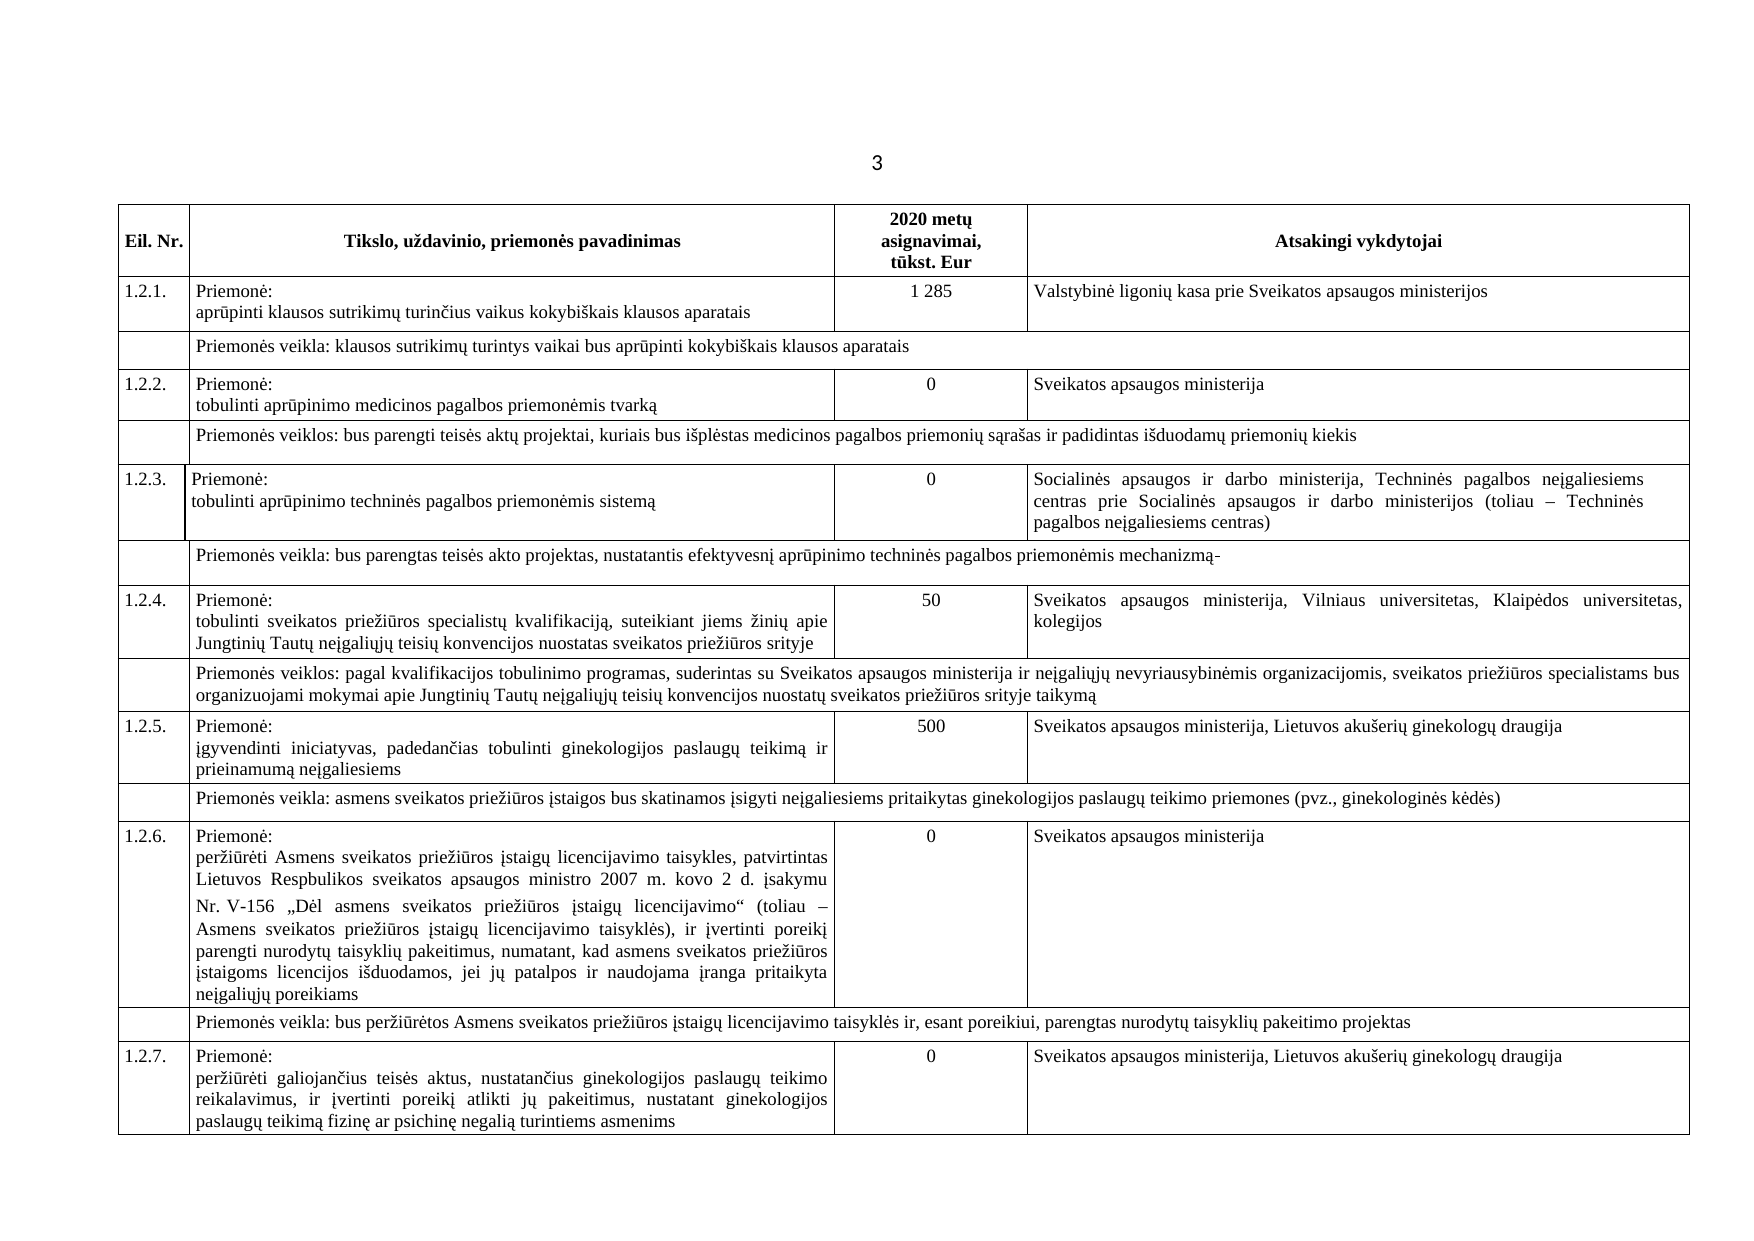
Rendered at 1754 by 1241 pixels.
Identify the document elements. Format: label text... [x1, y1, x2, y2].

table_cell Socialinės apsaugos ir darbo ministerija, Techninės pagalbos neįgaliesiems centras prie Socialinės apsaugos ir darbo ministerijos (toliau – Techninės pagalbos neįgaliesiems centras) [1028, 465, 1689, 540]
table_cell Priemonės veiklos: bus parengti teisės aktų projektai, kuriais bus išplėstas medicinos pagalbos priemonių sąrašas ir padidintas išduodamų priemonių kiekis [190, 421, 1689, 464]
table_cell 1 285 [835, 277, 1027, 331]
table_cell Priemonė: tobulinti sveikatos priežiūros specialistų kvalifikaciją, suteikiant jiems žinių apie Jungtinių Tautų neįgaliųjų teisių konvencijos nuostatas sveikatos priežiūros srityje [190, 586, 834, 658]
table_cell Sveikatos apsaugos ministerija [1028, 370, 1689, 419]
table_cell [119, 332, 189, 368]
table_cell 0 [835, 370, 1027, 419]
table_header Atsakingi vykdytojai [1028, 205, 1689, 276]
table_cell Priemonė: tobulinti aprūpinimo medicinos pagalbos priemonėmis tvarką [190, 370, 834, 419]
table_cell Sveikatos apsaugos ministerija, Vilniaus universitetas, Klaipėdos universitetas, kolegijos [1028, 586, 1689, 658]
table_cell 500 [835, 712, 1027, 783]
table_cell [119, 784, 189, 821]
table_cell Priemonės veiklos: pagal kvalifikacijos tobulinimo programas, suderintas su Sveikatos apsaugos ministerija ir neįgaliųjų nevyriausybinėmis organizacijomis, sveikatos priežiūros specialistams bus organizuojami mokymai apie Jungtinių Tautų neįgaliųjų teisių konvencijos nuostatų sveikatos priežiūros srityje taikymą [190, 659, 1689, 711]
table_cell [119, 541, 189, 584]
table_cell Priemonė: tobulinti aprūpinimo techninės pagalbos priemonėmis sistemą [186, 465, 834, 540]
table_cell 0 [835, 822, 1027, 1007]
table_cell [119, 1008, 189, 1041]
table_cell Priemonės veikla: bus peržiūrėtos Asmens sveikatos priežiūros įstaigų licencijavimo taisyklės ir, esant poreikiui, parengtas nurodytų taisyklių pakeitimo projektas [190, 1008, 1689, 1041]
table_cell [119, 659, 189, 711]
table_cell 1.2.3. [119, 465, 184, 540]
table_cell [119, 421, 189, 464]
table_cell Priemonė: peržiūrėti galiojančius teisės aktus, nustatančius ginekologijos paslaugų teikimo reikalavimus, ir įvertinti poreikį atlikti jų pakeitimus, nustatant ginekologijos paslaugų teikimą fizinę ar psichinę negalią turintiems asmenims [190, 1042, 834, 1134]
table_cell Priemonė: įgyvendinti iniciatyvas, padedančias tobulinti ginekologijos paslaugų teikimą ir prieinamumą neįgaliesiems [190, 712, 834, 783]
table_header Eil. Nr. [119, 205, 189, 276]
table_header Tikslo, uždavinio, priemonės pavadinimas [190, 205, 834, 276]
table_cell Priemonės veikla: klausos sutrikimų turintys vaikai bus aprūpinti kokybiškais klausos aparatais [190, 332, 1689, 368]
table_cell 50 [835, 586, 1027, 658]
table_cell 1.2.6. [119, 822, 189, 1007]
table_cell Sveikatos apsaugos ministerija, Lietuvos akušerių ginekologų draugija [1028, 712, 1689, 783]
table_cell Sveikatos apsaugos ministerija [1028, 822, 1689, 1007]
table_cell Valstybinė ligonių kasa prie Sveikatos apsaugos ministerijos [1028, 277, 1689, 331]
table_cell Priemonės veikla: asmens sveikatos priežiūros įstaigos bus skatinamos įsigyti neįgaliesiems pritaikytas ginekologijos paslaugų teikimo priemones (pvz., ginekologinės kėdės) [190, 784, 1689, 821]
table_cell 0 [835, 465, 1027, 540]
table_cell Sveikatos apsaugos ministerija, Lietuvos akušerių ginekologų draugija [1028, 1042, 1689, 1134]
table_cell 1.2.7. [119, 1042, 189, 1134]
table_cell 1.2.2. [119, 370, 189, 419]
table_cell 1.2.4. [119, 586, 189, 658]
table_cell 1.2.1. [119, 277, 189, 331]
table_cell Priemonės veikla: bus parengtas teisės akto projektas, nustatantis efektyvesnį aprūpinimo techninės pagalbos priemonėmis mechanizmą [190, 541, 1689, 584]
table_cell Priemonė: aprūpinti klausos sutrikimų turinčius vaikus kokybiškais klausos aparatais [190, 277, 834, 331]
table_cell Priemonė: peržiūrėti Asmens sveikatos priežiūros įstaigų licencijavimo taisykles, patvirtintas Lietuvos Respbulikos sveikatos apsaugos ministro 2007 m. kovo 2 d. įsakymu Nr. V-156 „Dėl asmens sveikatos priežiūros įstaigų licencijavimo“ (toliau – Asmens sveikatos priežiūros įstaigų licencijavimo taisyklės), ir įvertinti poreikį parengti nurodytų taisyklių pakeitimus, numatant, kad asmens sveikatos priežiūros įstaigoms licencijos išduodamos, jei jų patalpos ir naudojama įranga pritaikyta neįgaliųjų poreikiams [190, 822, 834, 1007]
table_header 2020 metų asignavimai, tūkst. Eur [835, 205, 1027, 276]
table_cell 1.2.5. [119, 712, 189, 783]
table_cell 0 [835, 1042, 1027, 1134]
